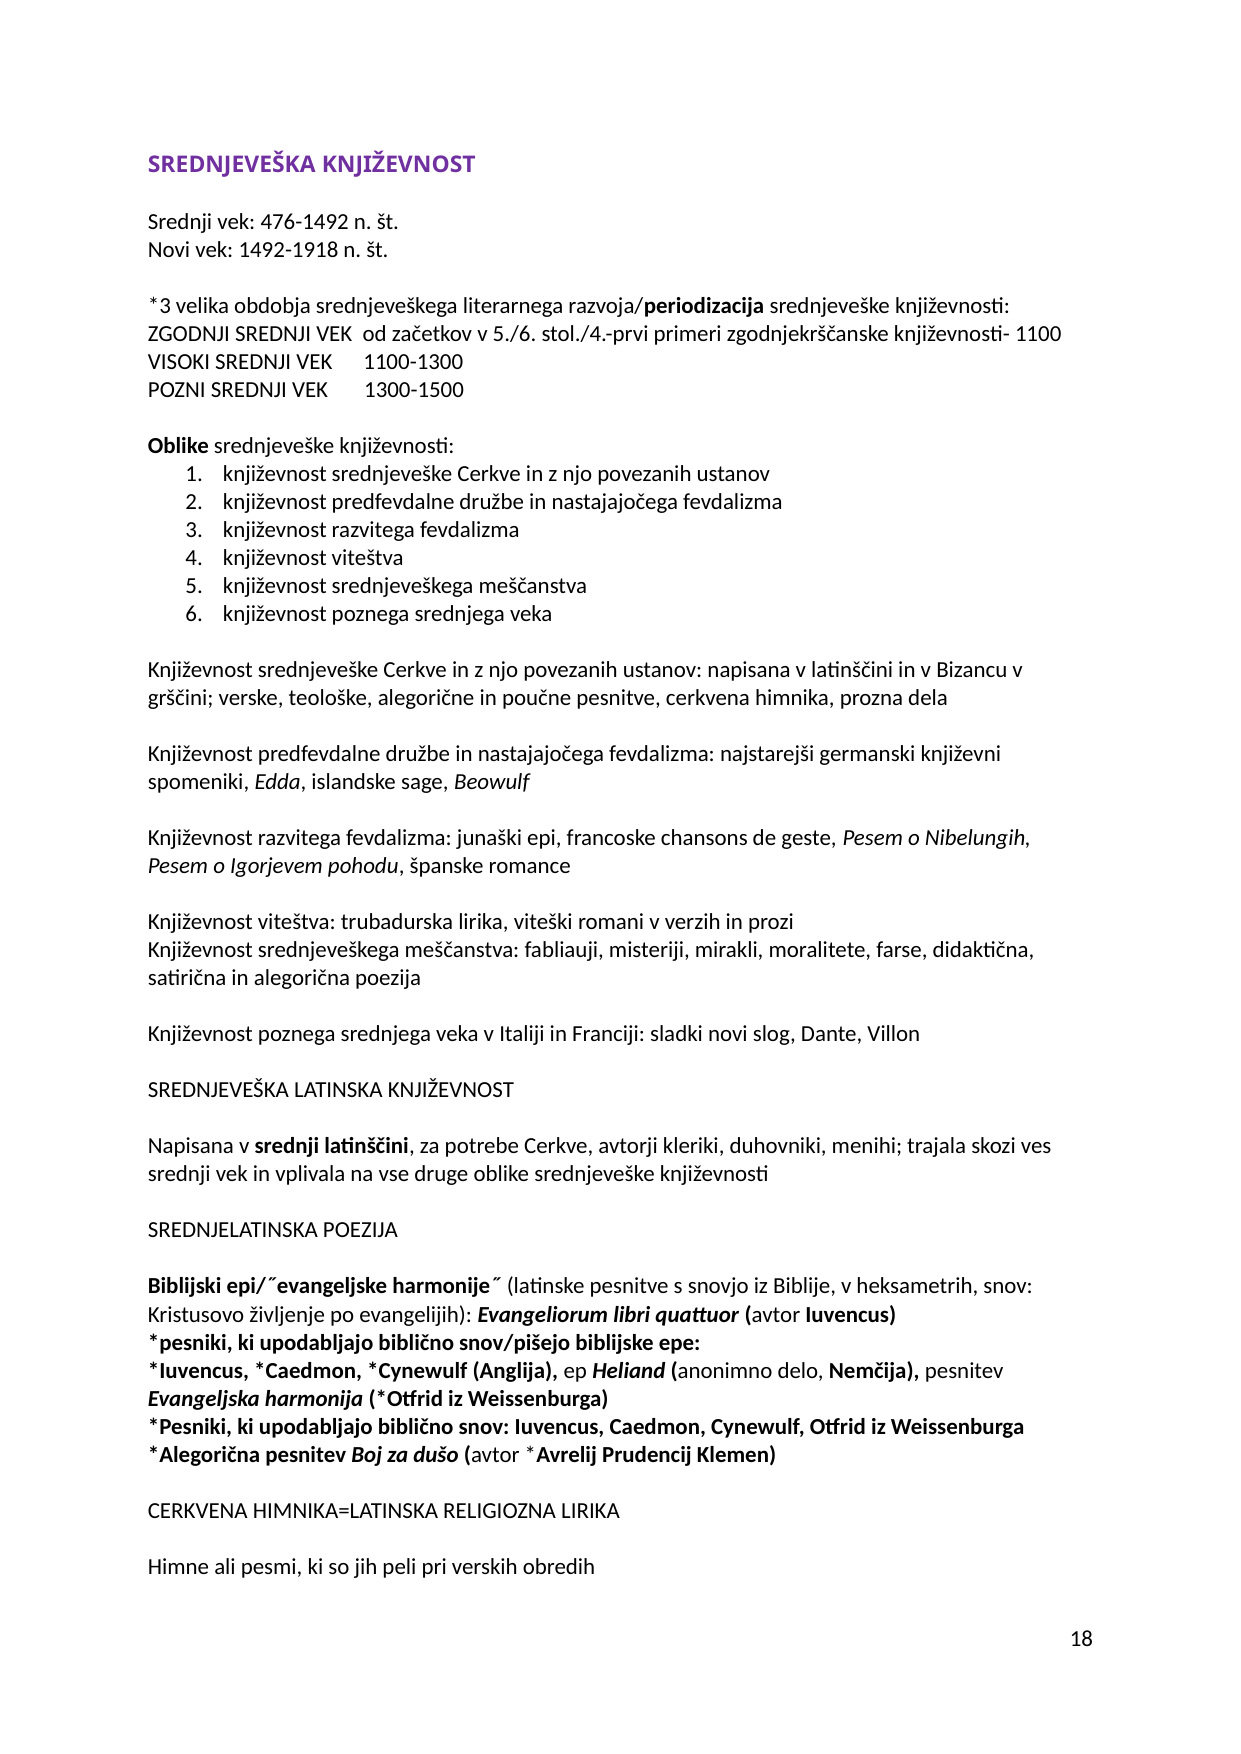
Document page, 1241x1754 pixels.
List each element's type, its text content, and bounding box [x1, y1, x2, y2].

text Napisana v srednji latinščini, za potrebe Cerkve, avtorji kleriki, duhovniki, menihi; trajala skozi ves srednji vek in vplivala na vse druge oblike srednjeveške književnosti [148, 1132, 1093, 1188]
text Književnost viteštva: trubadurska lirika, viteški romani v verzih in prozi [148, 907, 1093, 935]
text SREDNJEVEŠKA KNJIŽEVNOST [148, 148, 1093, 179]
text *Pesniki, ki upodabljajo biblično snov: Iuvencus, Caedmon, Cynewulf, Otfrid iz Weissenburga [148, 1412, 1093, 1440]
text POZNI SREDNJI VEK 1300-1500 [148, 375, 1093, 403]
text *Alegorična pesnitev Boj za dušo (avtor *Avrelij Prudencij Klemen) [148, 1440, 1093, 1468]
text Novi vek: 1492-1918 n. št. [148, 235, 1093, 263]
list književnost predfevdalne družbe in nastajajočega fevdalizma [185, 487, 1093, 515]
text VISOKI SREDNJI VEK 1100-1300 [148, 347, 1093, 375]
text Himne ali pesmi, ki so jih peli pri verskih obredih [148, 1552, 1093, 1580]
list književnost srednjeveške Cerkve in z njo povezanih ustanov [185, 459, 1093, 487]
text Književnost predfevdalne družbe in nastajajočega fevdalizma: najstarejši germanski književni spomeniki, Edda, islandske sage, Beowulf [148, 739, 1093, 795]
text Književnost poznega srednjega veka v Italiji in Franciji: sladki novi slog, Dante, Villon [148, 1019, 1093, 1047]
text Srednji vek: 476-1492 n. št. [148, 207, 1093, 235]
text Književnost srednjeveškega meščanstva: fabliauji, misteriji, mirakli, moralitete, farse, didaktična, satirična in alegorična poezija [148, 935, 1093, 991]
text Biblijski epi/˝evangeljske harmonije˝ (latinske pesnitve s snovjo iz Biblije, v heksametrih, snov: Kristusovo življenje po evangelijih): Evangeliorum libri quattuor (avtor Iuvencus) [148, 1272, 1093, 1328]
text *pesniki, ki upodabljajo biblično snov/pišejo biblijske epe: [148, 1328, 1093, 1356]
list književnost viteštva [185, 543, 1093, 571]
text *Iuvencus, *Caedmon, *Cynewulf (Anglija), ep Heliand (anonimno delo, Nemčija), pesnitev Evangeljska harmonija (*Otfrid iz Weissenburga) [148, 1356, 1093, 1412]
text *3 velika obdobja srednjeveškega literarnega razvoja/periodizacija srednjeveške književnosti: [148, 291, 1093, 319]
text SREDNJEVEŠKA LATINSKA KNJIŽEVNOST [148, 1076, 1093, 1103]
list književnost srednjeveškega meščanstva [185, 571, 1093, 599]
text Književnost srednjeveške Cerkve in z njo povezanih ustanov: napisana v latinščini in v Bizancu v grščini; verske, teološke, alegorične in poučne pesnitve, cerkvena himnika, prozna dela [148, 655, 1093, 711]
list književnost razvitega fevdalizma [185, 515, 1093, 543]
text Književnost razvitega fevdalizma: junaški epi, francoske chansons de geste, Pesem o Nibelungih, Pesem o Igorjevem pohodu, španske romance [148, 823, 1093, 879]
text ZGODNJI SREDNJI VEK od začetkov v 5./6. stol./4.-prvi primeri zgodnjekrščanske književnosti- 1100 [148, 319, 1093, 347]
text SREDNJELATINSKA POEZIJA [148, 1216, 1093, 1244]
text CERKVENA HIMNIKA=LATINSKA RELIGIOZNA LIRIKA [148, 1496, 1093, 1524]
text Oblike srednjeveške književnosti: [148, 431, 1093, 459]
list književnost poznega srednjega veka [185, 599, 1093, 627]
